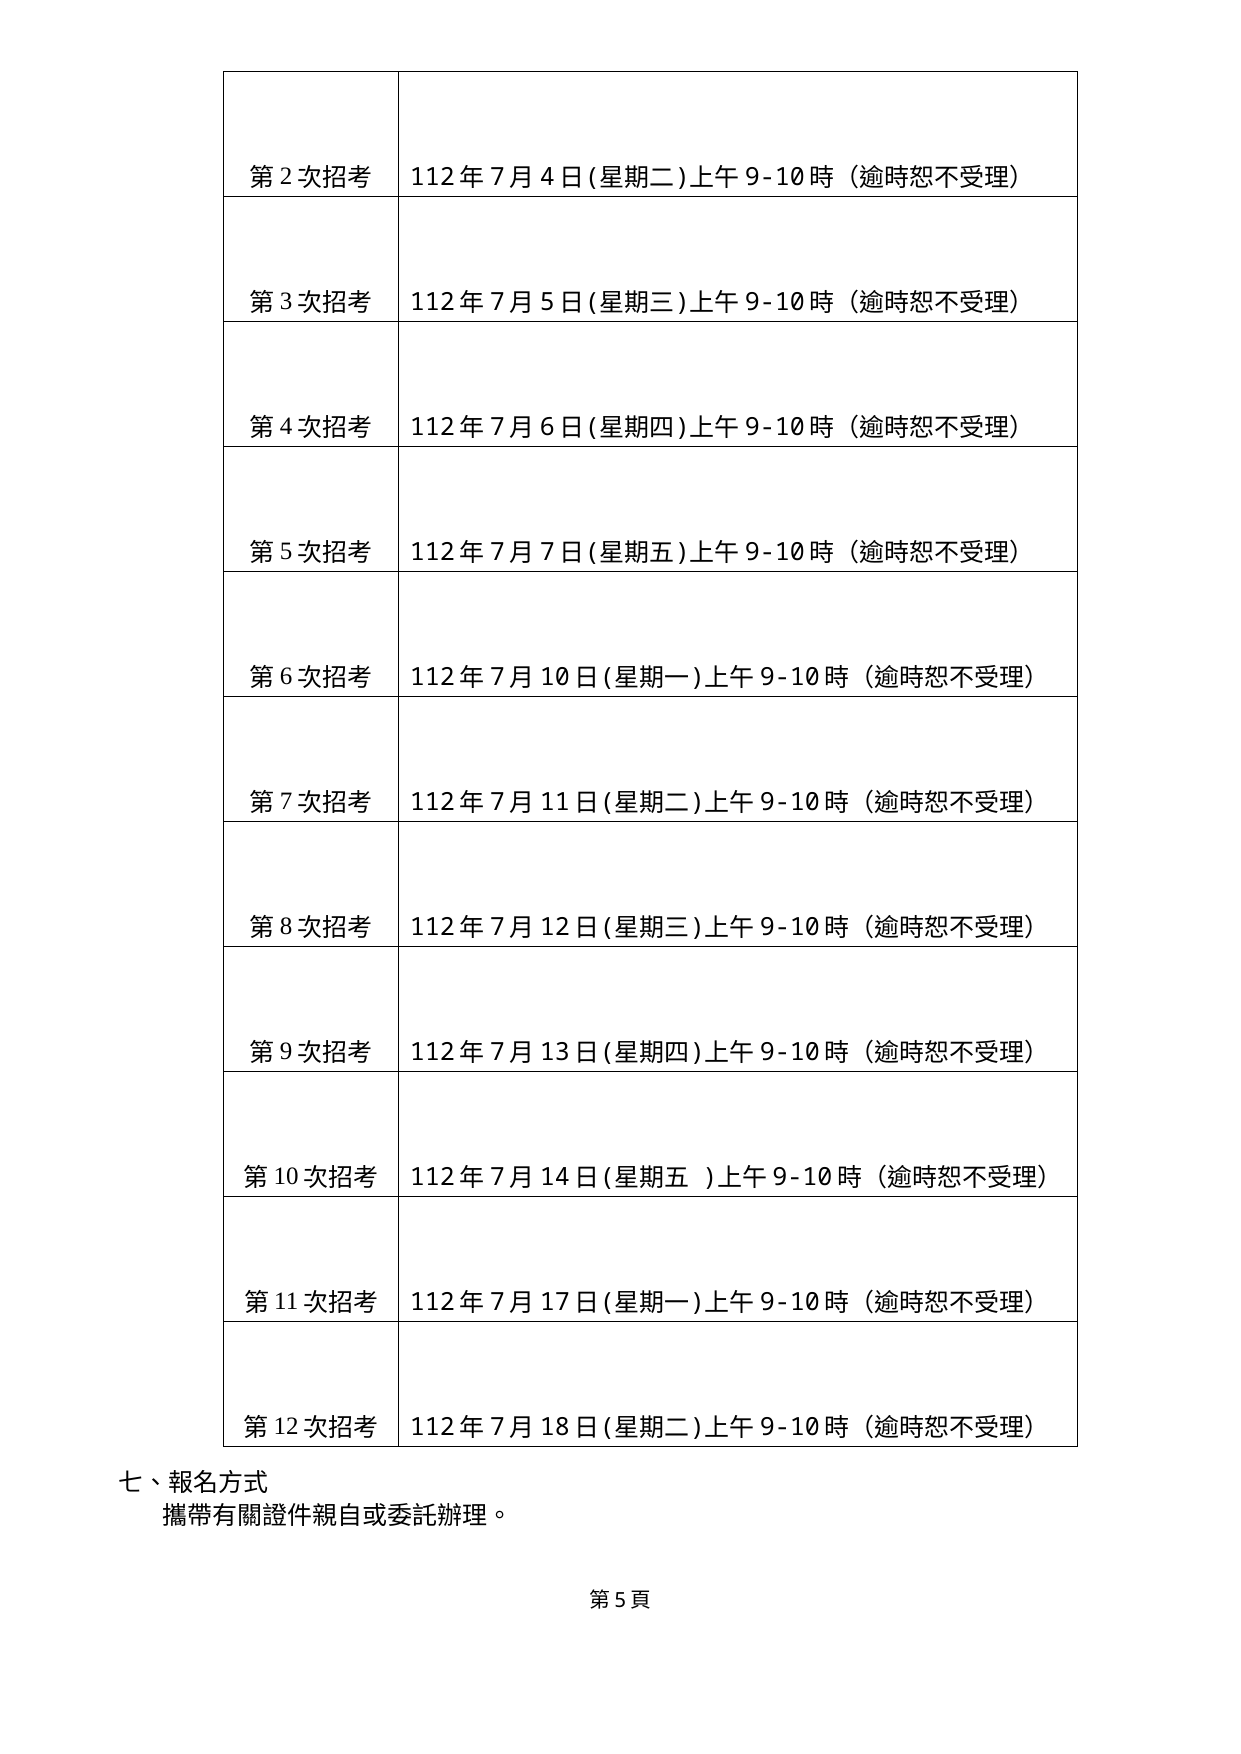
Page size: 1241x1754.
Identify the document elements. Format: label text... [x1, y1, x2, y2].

table_cell 112年7月17日(星期一)上午9-10時（逾時恕不受理） [399, 1197, 1077, 1321]
table_cell 112年7月7日(星期五)上午9-10時（逾時恕不受理） [399, 447, 1077, 571]
table_cell 第7次招考 [224, 697, 398, 821]
table_cell 第4次招考 [224, 322, 398, 446]
table_cell 第5次招考 [224, 447, 398, 571]
table_cell 112年7月13日(星期四)上午9-10時（逾時恕不受理） [399, 947, 1077, 1071]
table_cell 第12次招考 [224, 1322, 398, 1446]
table_cell 112年7月6日(星期四)上午9-10時（逾時恕不受理） [399, 322, 1077, 446]
table_cell 第6次招考 [224, 572, 398, 696]
table_cell 112年7月5日(星期三)上午9-10時（逾時恕不受理） [399, 197, 1077, 321]
table_cell 第2次招考 [224, 72, 398, 196]
table_cell 112年7月14日(星期五 )上午9-10時（逾時恕不受理） [399, 1072, 1077, 1196]
text 攜帶有關證件親自或委託辦理。 [162, 1498, 1122, 1531]
table_cell 第8次招考 [224, 822, 398, 946]
table_cell 第3次招考 [224, 197, 398, 321]
table_cell 第11次招考 [224, 1197, 398, 1321]
table_cell 第9次招考 [224, 947, 398, 1071]
table_cell 112年7月4日(星期二)上午9-10時（逾時恕不受理） [399, 72, 1077, 196]
table_cell 112年7月12日(星期三)上午9-10時（逾時恕不受理） [399, 822, 1077, 946]
text 七、報名方式 [118, 1464, 1122, 1498]
table_cell 第10次招考 [224, 1072, 398, 1196]
table_cell 112年7月11日(星期二)上午9-10時（逾時恕不受理） [399, 697, 1077, 821]
table_cell 112年7月18日(星期二)上午9-10時（逾時恕不受理） [399, 1322, 1077, 1446]
table_cell 112年7月10日(星期一)上午9-10時（逾時恕不受理） [399, 572, 1077, 696]
